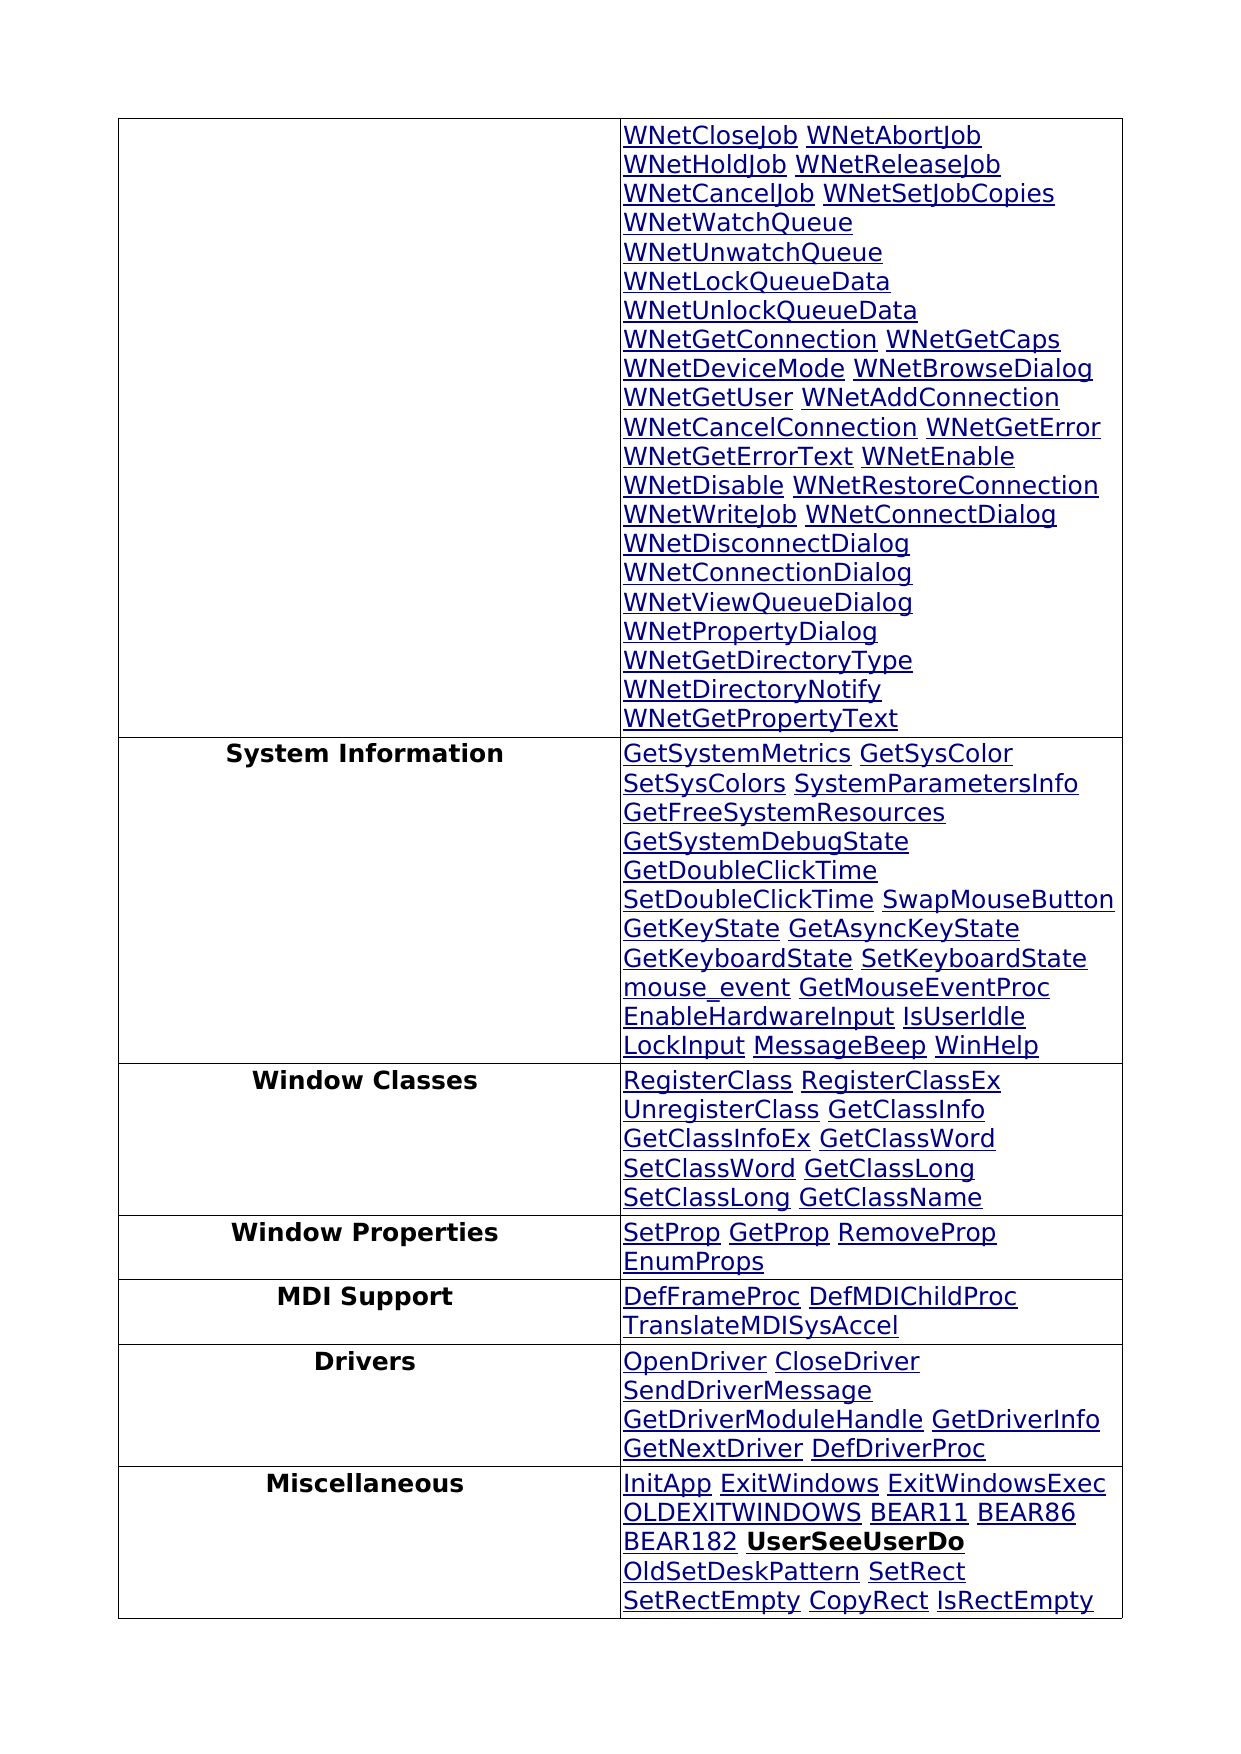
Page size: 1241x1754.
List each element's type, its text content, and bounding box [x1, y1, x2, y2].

table_cell Window Properties [119, 1216, 620, 1279]
table_cell Drivers [119, 1345, 620, 1466]
table_cell Miscellaneous [119, 1467, 620, 1618]
table_cell OpenDriver CloseDriver SendDriverMessage GetDriverModuleHandle GetDriverInfo GetNextDriver DefDriverProc [621, 1345, 1122, 1466]
table_cell MDI Support [119, 1280, 620, 1344]
table_cell RegisterClass RegisterClassEx UnregisterClass GetClassInfo GetClassInfoEx GetClassWord SetClassWord GetClassLong SetClassLong GetClassName [621, 1064, 1122, 1215]
table_cell [119, 119, 620, 737]
table_cell Window Classes [119, 1064, 620, 1215]
table_cell InitApp ExitWindows ExitWindowsExec OLDEXITWINDOWS BEAR11 BEAR86 BEAR182 UserSeeUserDo OldSetDeskPattern SetRect SetRectEmpty CopyRect IsRectEmpty [621, 1467, 1122, 1618]
table_cell WNetCloseJob WNetAbortJob WNetHoldJob WNetReleaseJob WNetCancelJob WNetSetJobCopies WNetWatchQueue WNetUnwatchQueue WNetLockQueueData WNetUnlockQueueData WNetGetConnection WNetGetCaps WNetDeviceMode WNetBrowseDialog WNetGetUser WNetAddConnection WNetCancelConnection WNetGetError WNetGetErrorText WNetEnable WNetDisable WNetRestoreConnection WNetWriteJob WNetConnectDialog WNetDisconnectDialog WNetConnectionDialog WNetViewQueueDialog WNetPropertyDialog WNetGetDirectoryType WNetDirectoryNotify WNetGetPropertyText [621, 119, 1122, 737]
table_cell DefFrameProc DefMDIChildProc TranslateMDISysAccel [621, 1280, 1122, 1344]
table_cell SetProp GetProp RemoveProp EnumProps [621, 1216, 1122, 1279]
table_cell System Information [119, 738, 620, 1063]
table_cell GetSystemMetrics GetSysColor SetSysColors SystemParametersInfo GetFreeSystemResources GetSystemDebugState GetDoubleClickTime SetDoubleClickTime SwapMouseButton GetKeyState GetAsyncKeyState GetKeyboardState SetKeyboardState mouse_event GetMouseEventProc EnableHardwareInput IsUserIdle LockInput MessageBeep WinHelp [621, 738, 1122, 1063]
